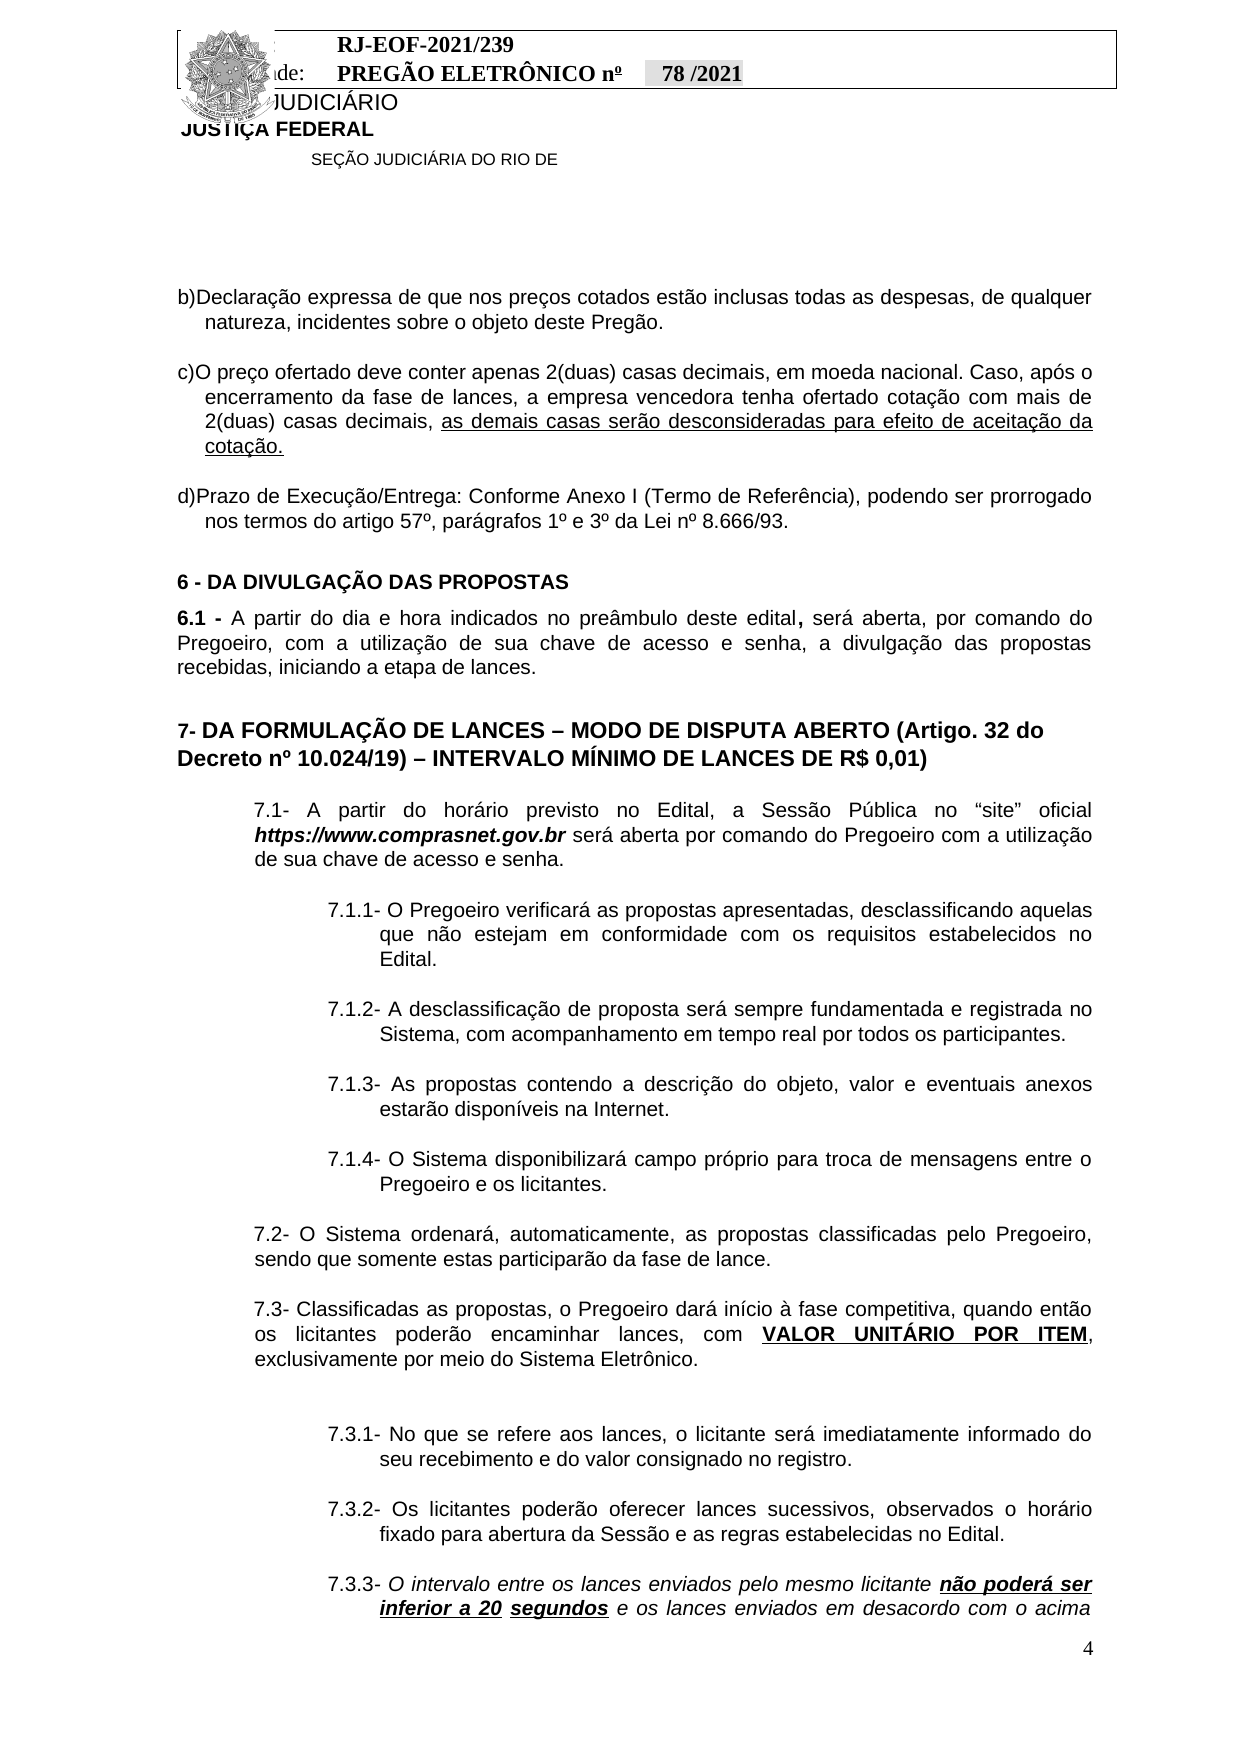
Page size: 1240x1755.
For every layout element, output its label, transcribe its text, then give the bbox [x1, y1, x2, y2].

list O preço ofertado deve conter apenas 2(duas) casas decimais, em moeda nacional. Caso, após o encerramento da fase de lances, a empresa vencedora tenha ofertado cotação com mais de 2(duas) casas decimais, as demais casas serão desconsideradas para efeito de aceitação da cotação. [150, 360, 1093, 458]
list - A desclassificação de proposta será sempre fundamentada e registrada no Sistema, com acompanhamento em tempo real por todos os participantes. [125, 997, 1093, 1046]
list Prazo de Execução/Entrega: Conforme Anexo I (Termo de Referência), podendo ser prorrogado nos termos do artigo 57º, parágrafos 1º e 3º da Lei nº 8.666/93. [150, 484, 1093, 533]
list - O Sistema ordenará, automaticamente, as propostas classificadas pelo Pregoeiro, sendo que somente estas participarão da fase de lance. [177, 1222, 1093, 1271]
list - Classificadas as propostas, o Pregoeiro dará início à fase competitiva, quando então os licitantes poderão encaminhar lances, com VALOR UNITÁRIO POR ITEM, exclusivamente por meio do Sistema Eletrônico. [177, 1297, 1093, 1370]
list - A partir do horário previsto no Edital, a Sessão Pública no “site” oficial https://www.comprasnet.gov.br será aberta por comando do Pregoeiro com a utilização de sua chave de acesso e senha. [177, 798, 1093, 871]
list - As propostas contendo a descrição do objeto, valor e eventuais anexos estarão disponíveis na Internet. [125, 1072, 1093, 1121]
text 6.1 - A partir do dia e hora indicados no preâmbulo deste edital, será aberta, por comando do Pregoeiro, com a utilização de sua chave de acesso e senha, a divulgação das propostas recebidas, iniciando a etapa de lances. [177, 606, 1093, 679]
list Declaração expressa de que nos preços cotados estão inclusas todas as despesas, de qualquer natureza, incidentes sobre o objeto deste Pregão. [150, 285, 1093, 334]
list - O Pregoeiro verificará as propostas apresentadas, desclassificando aquelas que não estejam em conformidade com os requisitos estabelecidos no Edital. [125, 898, 1093, 971]
list - DA FORMULAÇÃO DE LANCES – MODO DE DISPUTA ABERTO (Artigo. 32 do [156, 717, 1093, 743]
list - O intervalo entre os lances enviados pelo mesmo licitante não poderá ser inferior a 20 segundos e os lances enviados em desacordo com o acima [125, 1572, 1093, 1620]
subtitle 6 - DA DIVULGAÇÃO DAS PROPOSTAS [177, 570, 1093, 594]
list - Os licitantes poderão oferecer lances sucessivos, observados o horário fixado para abertura da Sessão e as regras estabelecidas no Edital. [125, 1497, 1093, 1546]
list - O Sistema disponibilizará campo próprio para troca de mensagens entre o Pregoeiro e os licitantes. [125, 1147, 1093, 1196]
text Decreto nº 10.024/19) – INTERVALO MÍNIMO DE LANCES DE R$ 0,01) [177, 745, 1093, 771]
list - No que se refere aos lances, o licitante será imediatamente informado do seu recebimento e do valor consignado no registro. [125, 1422, 1093, 1471]
